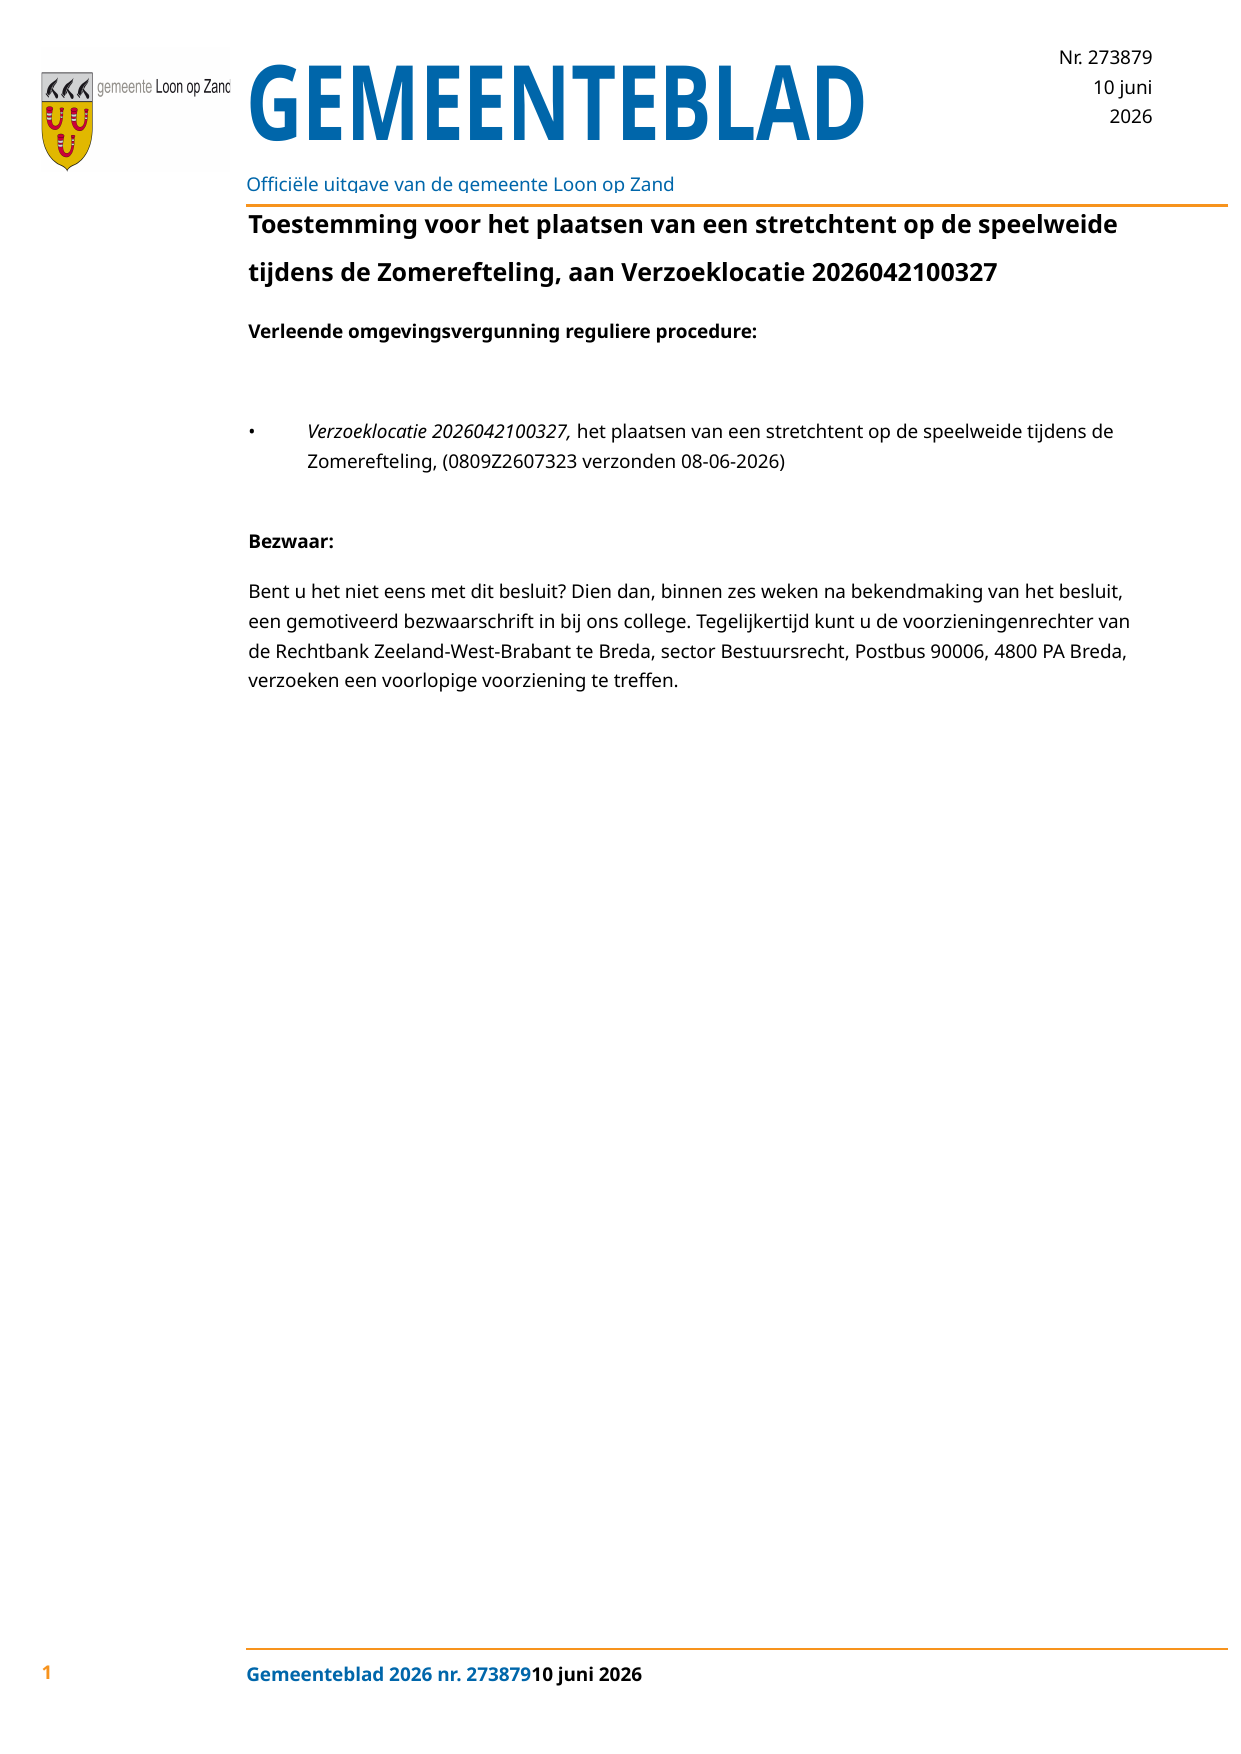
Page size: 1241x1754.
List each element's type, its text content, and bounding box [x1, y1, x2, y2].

text Verleende omgevingsvergunning reguliere procedure: [248, 318, 1152, 344]
text Toestemming voor het plaatsen van een stretchtent op de speelweide tijdens de Zomerefteling, aan Verzoeklocatie 2026042100327 [248, 207, 1152, 288]
text Bent u het niet eens met dit besluit? Dien dan, binnen zes weken na bekendmaking van het besluit, een gemotiveerd bezwaarschrift in bij ons college. Tegelijkertijd kunt u de voorzieningenrechter van de Rechtbank Zeeland-West-Brabant te Breda, sector Bestuursrecht, Postbus 90006, 4800 PA Breda, verzoeken een voorlopige voorziening te treffen. [248, 579, 1152, 693]
picture [41, 47, 231, 172]
list Verzoeklocatie 2026042100327, het plaatsen van een stretchtent op de speelweide tijdens de Zomerefteling, (0809Z2607323 verzonden 08-06-2026) [248, 419, 1152, 474]
text Bezwaar: [248, 528, 1152, 554]
